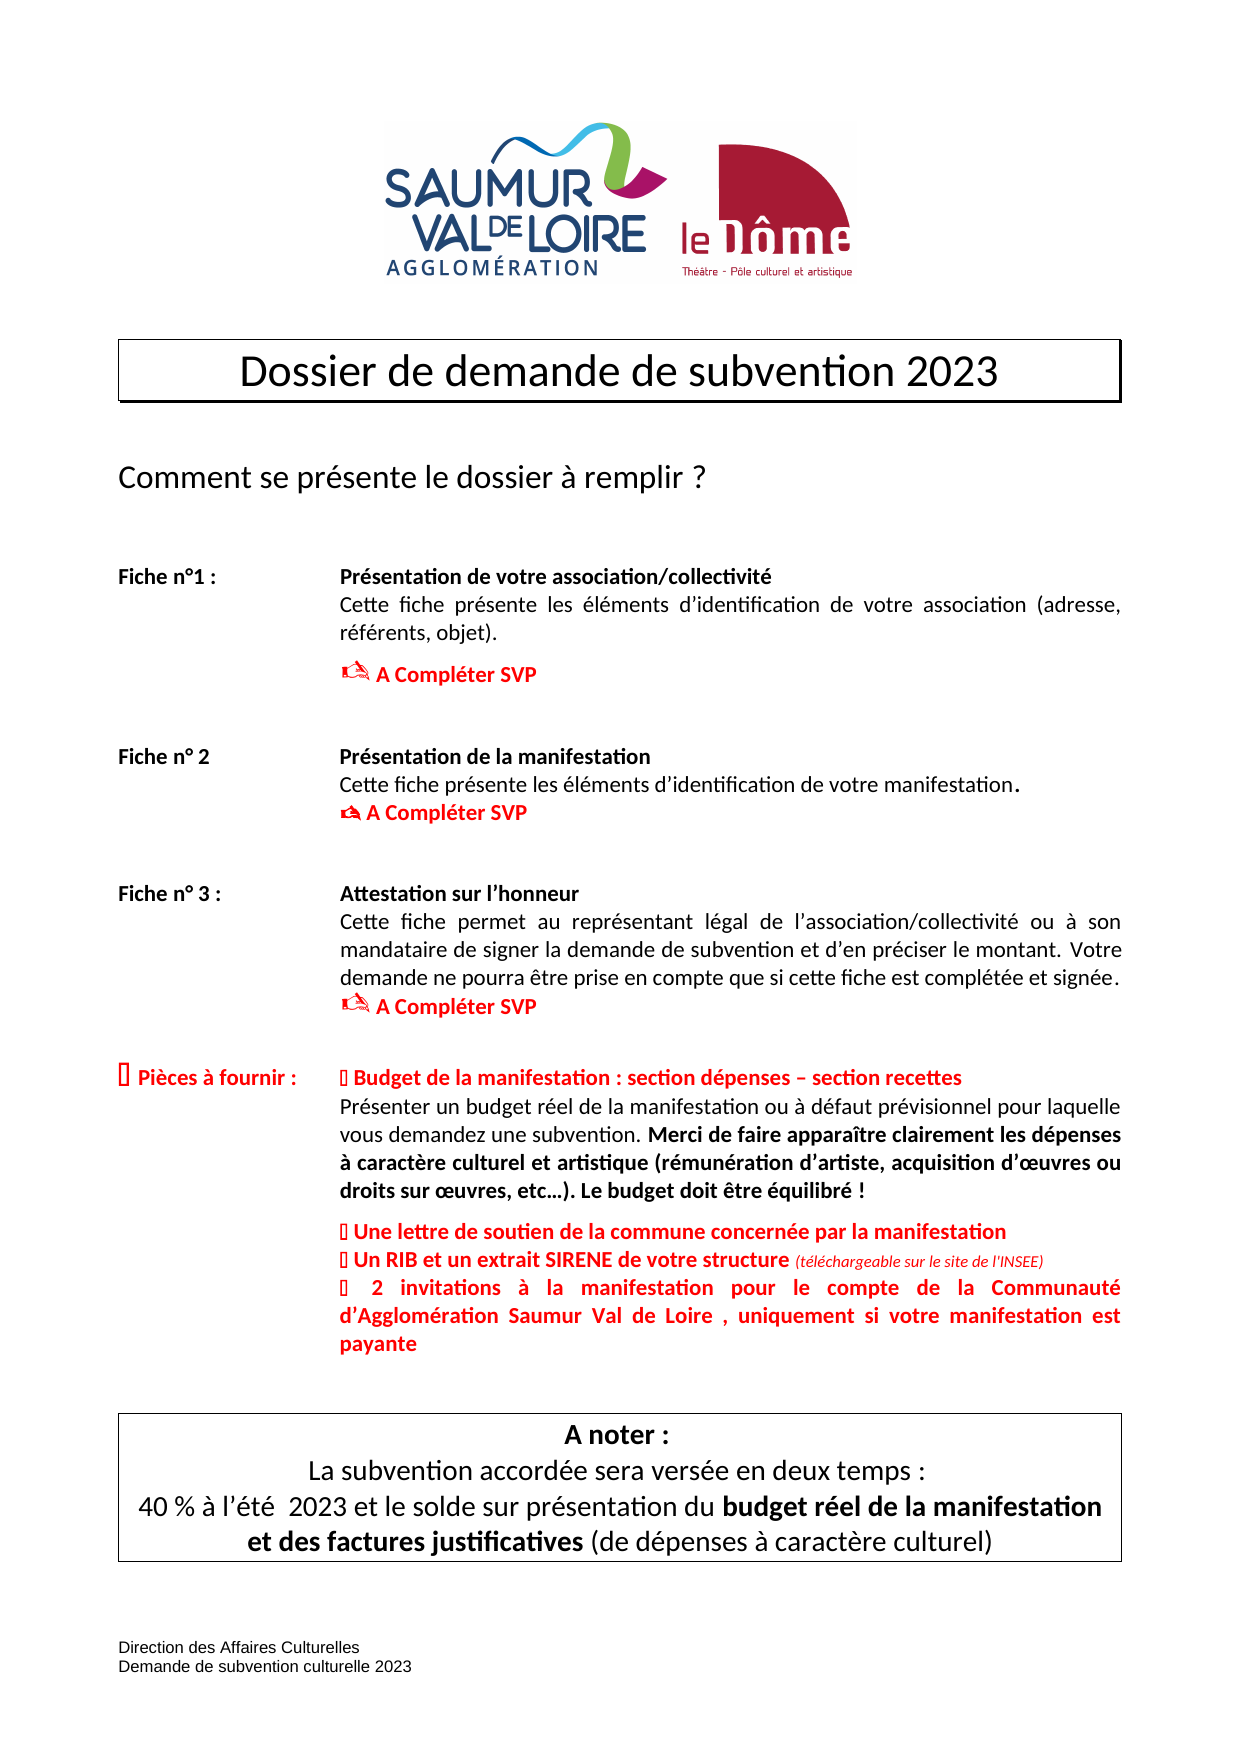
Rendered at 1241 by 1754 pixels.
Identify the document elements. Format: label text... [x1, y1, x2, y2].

text  A Compléter SVP [339, 659, 1122, 689]
text Cette fiche présente les éléments d’identification de votre manifestation. [118, 770, 1122, 798]
text Comment se présente le dossier à remplir ? [118, 456, 1122, 497]
text Cette fiche permet au représentant légal de l’association/collectivité ou à son mandataire de signer la demande de subvention et d’en préciser le montant. Votre demande ne pourra être prise en compte que si cette fiche est complétée et signée. [340, 907, 1122, 991]
text Présenter un budget réel de la manifestation ou à défaut prévisionnel pour laquelle vous demandez une subvention. Merci de faire apparaître clairement les dépenses à caractère culturel et artistique (rémunération d’artiste, acquisition d’œuvres ou droits sur œuvres, etc…). Le budget doit être équilibré ! [118, 1092, 1122, 1204]
text La subvention accordée sera versée en deux temps : [119, 1449, 1121, 1484]
text  Une lettre de soutien de la commune concernée par la manifestation [118, 1217, 1122, 1245]
text  A Compléter SVP [339, 798, 1122, 826]
text Fiche n°1 : Présentation de votre association/collectivité [118, 562, 1122, 590]
text  2 invitations à la manifestation pour le compte de la Communauté d’Agglomération Saumur Val de Loire , uniquement si votre manifestation est payante [339, 1273, 1122, 1357]
text  A Compléter SVP [339, 991, 1122, 1022]
text Cette fiche présente les éléments d’identification de votre association (adresse, référents, objet). [339, 590, 1122, 646]
text  Pièces à fournir :  Budget de la manifestation : section dépenses – section recettes [118, 1062, 1122, 1092]
text  Un RIB et un extrait SIRENE de votre structure (téléchargeable sur le site de l'INSEE) [118, 1245, 1122, 1273]
text A noter : [119, 1414, 1121, 1449]
text 40 % à l’été 2023 et le solde sur présentation du budget réel de la manifestation et des factures justificatives (de dépenses à caractère culturel) [119, 1484, 1121, 1561]
text Fiche n° 2 Présentation de la manifestation [118, 742, 1122, 770]
text Fiche n° 3 : Attestation sur l’honneur [118, 879, 1122, 907]
title Dossier de demande de subvention 2023 [119, 340, 1119, 400]
picture [384, 121, 857, 284]
